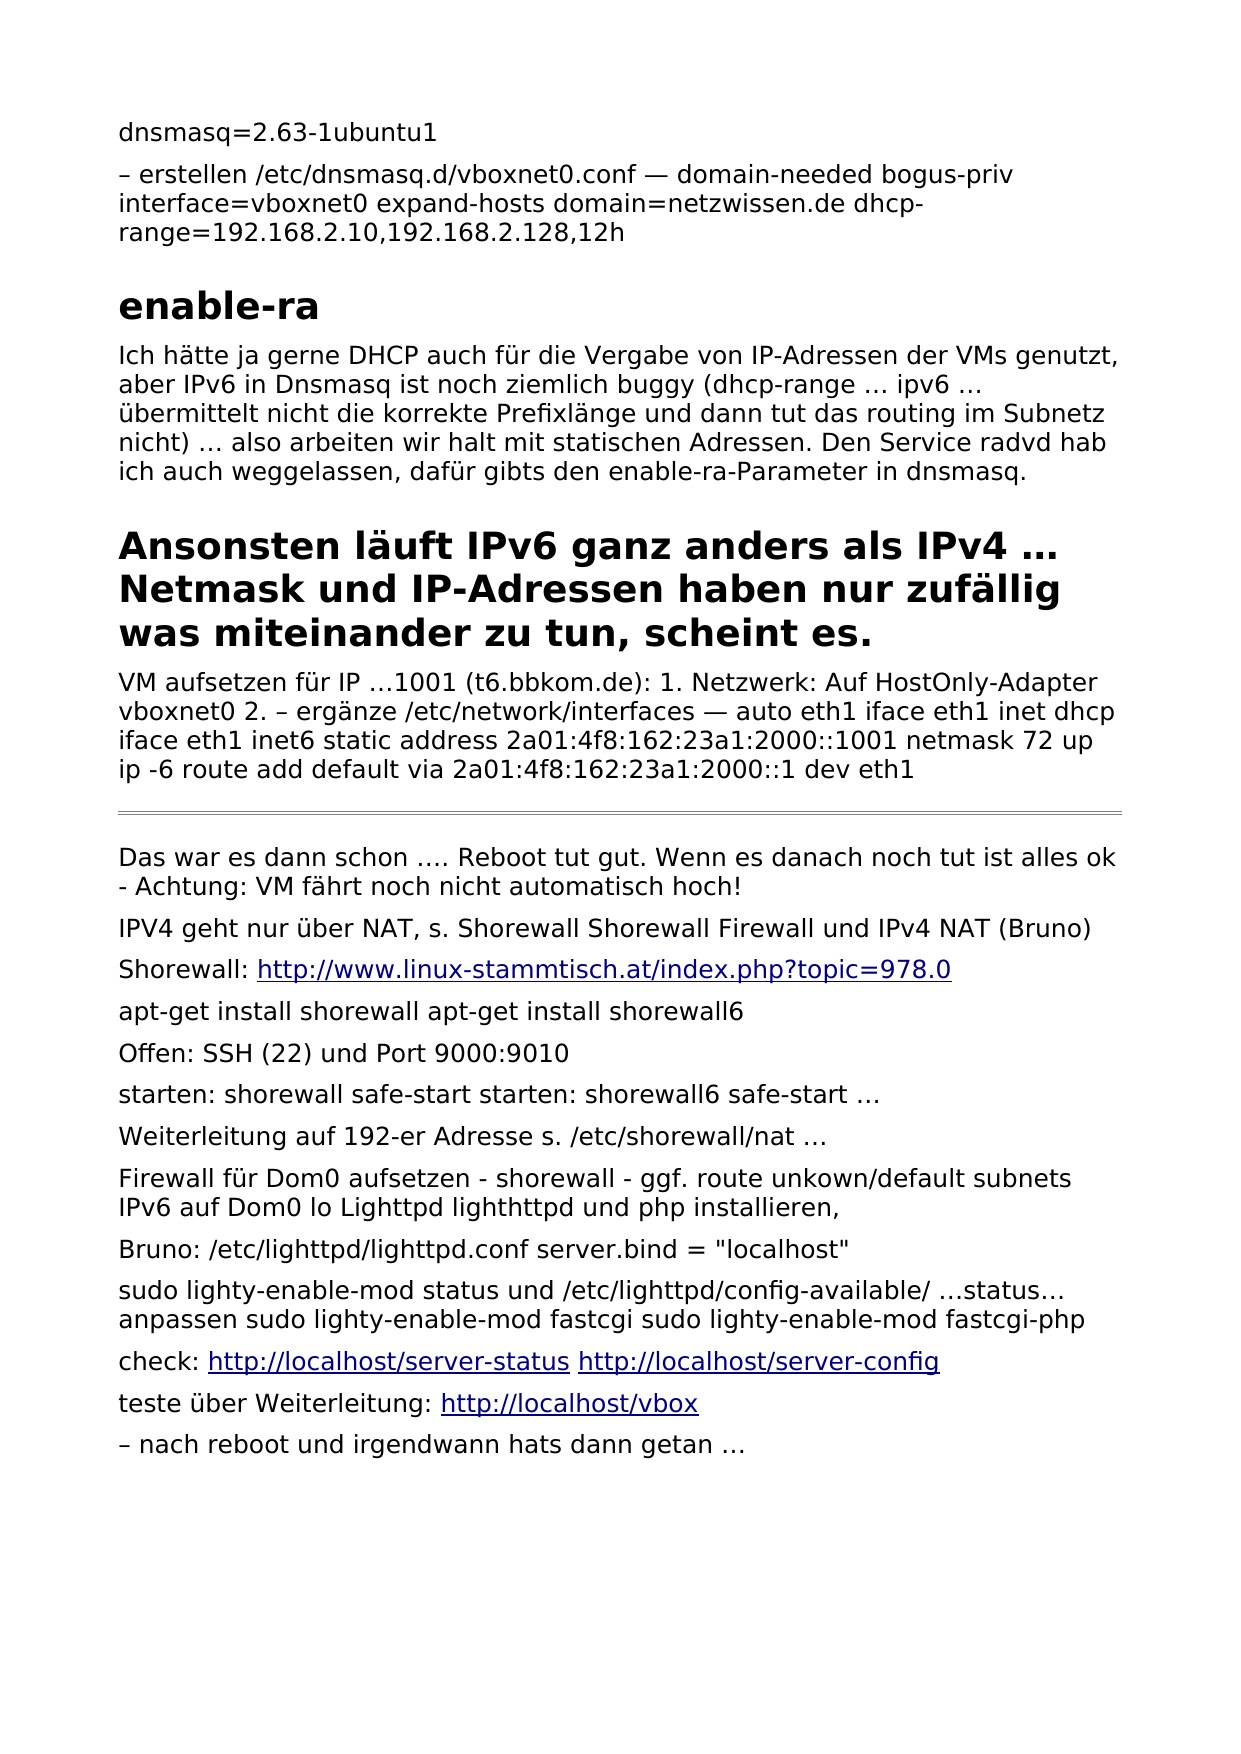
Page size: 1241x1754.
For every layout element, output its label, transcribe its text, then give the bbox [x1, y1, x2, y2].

subtitle enable-ra [118, 285, 1122, 328]
text dnsmasq=2.63-1ubuntu1 [118, 118, 1122, 147]
text Bruno: /etc/lighttpd/lighttpd.conf server.bind = "localhost" [118, 1235, 1122, 1264]
text Firewall für Dom0 aufsetzen - shorewall - ggf. route unkown/default subnets IPv6 auf Dom0 lo Lighttpd lighthttpd und php installieren, [118, 1164, 1122, 1222]
subtitle Ansonsten läuft IPv6 ganz anders als IPv4 … Netmask und IP-Adressen haben nur zufällig was miteinander zu tun, scheint es. [118, 524, 1122, 655]
text teste über Weiterleitung: http://localhost/vbox [118, 1389, 1122, 1418]
text starten: shorewall safe-start starten: shorewall6 safe-start … [118, 1081, 1122, 1110]
text Weiterleitung auf 192-er Adresse s. /etc/shorewall/nat … [118, 1122, 1122, 1152]
text Shorewall: http://www.linux-stammtisch.at/index.php?topic=978.0 [118, 956, 1122, 985]
text VM aufsetzen für IP …1001 (t6.bbkom.de): 1. Netzwerk: Auf HostOnly-Adapter vboxnet0 2. – ergänze /etc/network/interfaces — auto eth1 iface eth1 inet dhcp iface eth1 inet6 static address 2a01:4f8:162:23a1:2000::1001 netmask 72 up ip -6 route add default via 2a01:4f8:162:23a1:2000::1 dev eth1 [118, 668, 1122, 784]
text IPV4 geht nur über NAT, s. Shorewall Shorewall Firewall und IPv4 NAT (Bruno) [118, 914, 1122, 943]
text check: http://localhost/server-status http://localhost/server-config [118, 1347, 1122, 1377]
text apt-get install shorewall apt-get install shorewall6 [118, 997, 1122, 1027]
text sudo lighty-enable-mod status und /etc/lighttpd/config-available/ …status… anpassen sudo lighty-enable-mod fastcgi sudo lighty-enable-mod fastcgi-php [118, 1277, 1122, 1335]
text Offen: SSH (22) und Port 9000:9010 [118, 1039, 1122, 1068]
text Ich hätte ja gerne DHCP auch für die Vergabe von IP-Adressen der VMs genutzt, aber IPv6 in Dnsmasq ist noch ziemlich buggy (dhcp-range … ipv6 … übermittelt nicht die korrekte Prefixlänge und dann tut das routing im Subnetz nicht) … also arbeiten wir halt mit statischen Adressen. Den Service radvd hab ich auch weggelassen, dafür gibts den enable-ra-Parameter in dnsmasq. [118, 341, 1122, 487]
text Das war es dann schon …. Reboot tut gut. Wenn es danach noch tut ist alles ok - Achtung: VM fährt noch nicht automatisch hoch! [118, 843, 1122, 902]
text – erstellen /etc/dnsmasq.d/vboxnet0.conf — domain-needed bogus-priv interface=vboxnet0 expand-hosts domain=netzwissen.de dhcp-range=192.168.2.10,192.168.2.128,12h [118, 160, 1122, 247]
text – nach reboot und irgendwann hats dann getan … [118, 1431, 1122, 1460]
